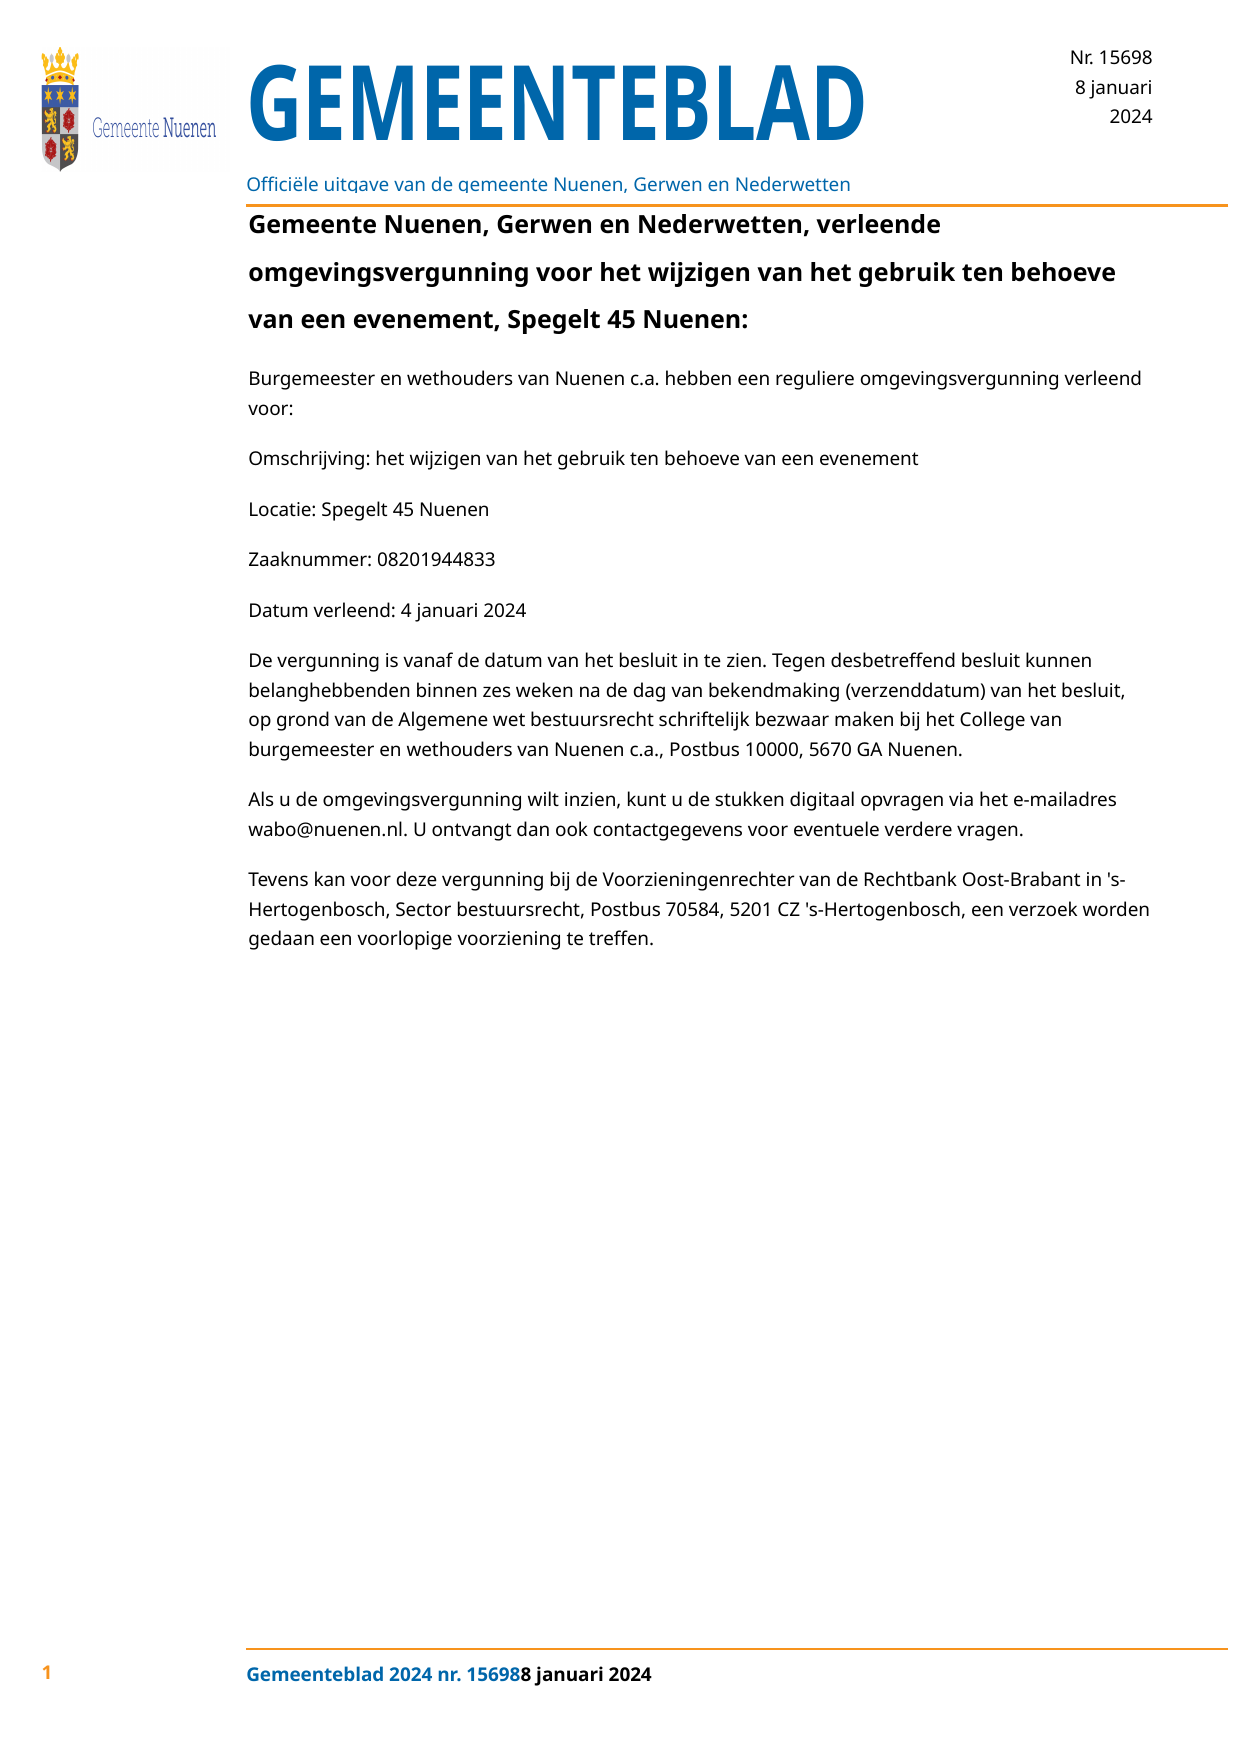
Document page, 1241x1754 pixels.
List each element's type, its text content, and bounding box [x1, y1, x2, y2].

text Omschrijving: het wijzigen van het gebruik ten behoeve van een evenement [248, 446, 1152, 471]
text Datum verleend: 4 januari 2024 [248, 597, 1152, 622]
text Als u de omgevingsvergunning wilt inzien, kunt u de stukken digitaal opvragen via het e-mailadres wabo@nuenen.nl. U ontvangt dan ook contactgegevens voor eventuele verdere vragen. [248, 786, 1152, 842]
text Locatie: Spegelt 45 Nuenen [248, 496, 1152, 522]
text Tevens kan voor deze vergunning bij de Voorzieningenrechter van de Rechtbank Oost-Brabant in 's-Hertogenbosch, Sector bestuursrecht, Postbus 70584, 5201 CZ 's-Hertogenbosch, een verzoek worden gedaan een voorlopige voorziening te treffen. [248, 866, 1152, 951]
text Zaaknummer: 08201944833 [248, 546, 1152, 572]
text De vergunning is vanaf de datum van het besluit in te zien. Tegen desbetreffend besluit kunnen belanghebbenden binnen zes weken na de dag van bekendmaking (verzenddatum) van het besluit, op grond van de Algemene wet bestuursrecht schriftelijk bezwaar maken bij het College van burgemeester en wethouders van Nuenen c.a., Postbus 10000, 5670 GA Nuenen. [248, 647, 1152, 762]
text Gemeente Nuenen, Gerwen en Nederwetten, verleende omgevingsvergunning voor het wijzigen van het gebruik ten behoeve van een evenement, Spegelt 45 Nuenen: [248, 207, 1152, 336]
picture [41, 47, 231, 172]
text Burgemeester en wethouders van Nuenen c.a. hebben een reguliere omgevingsvergunning verleend voor: [248, 366, 1152, 421]
